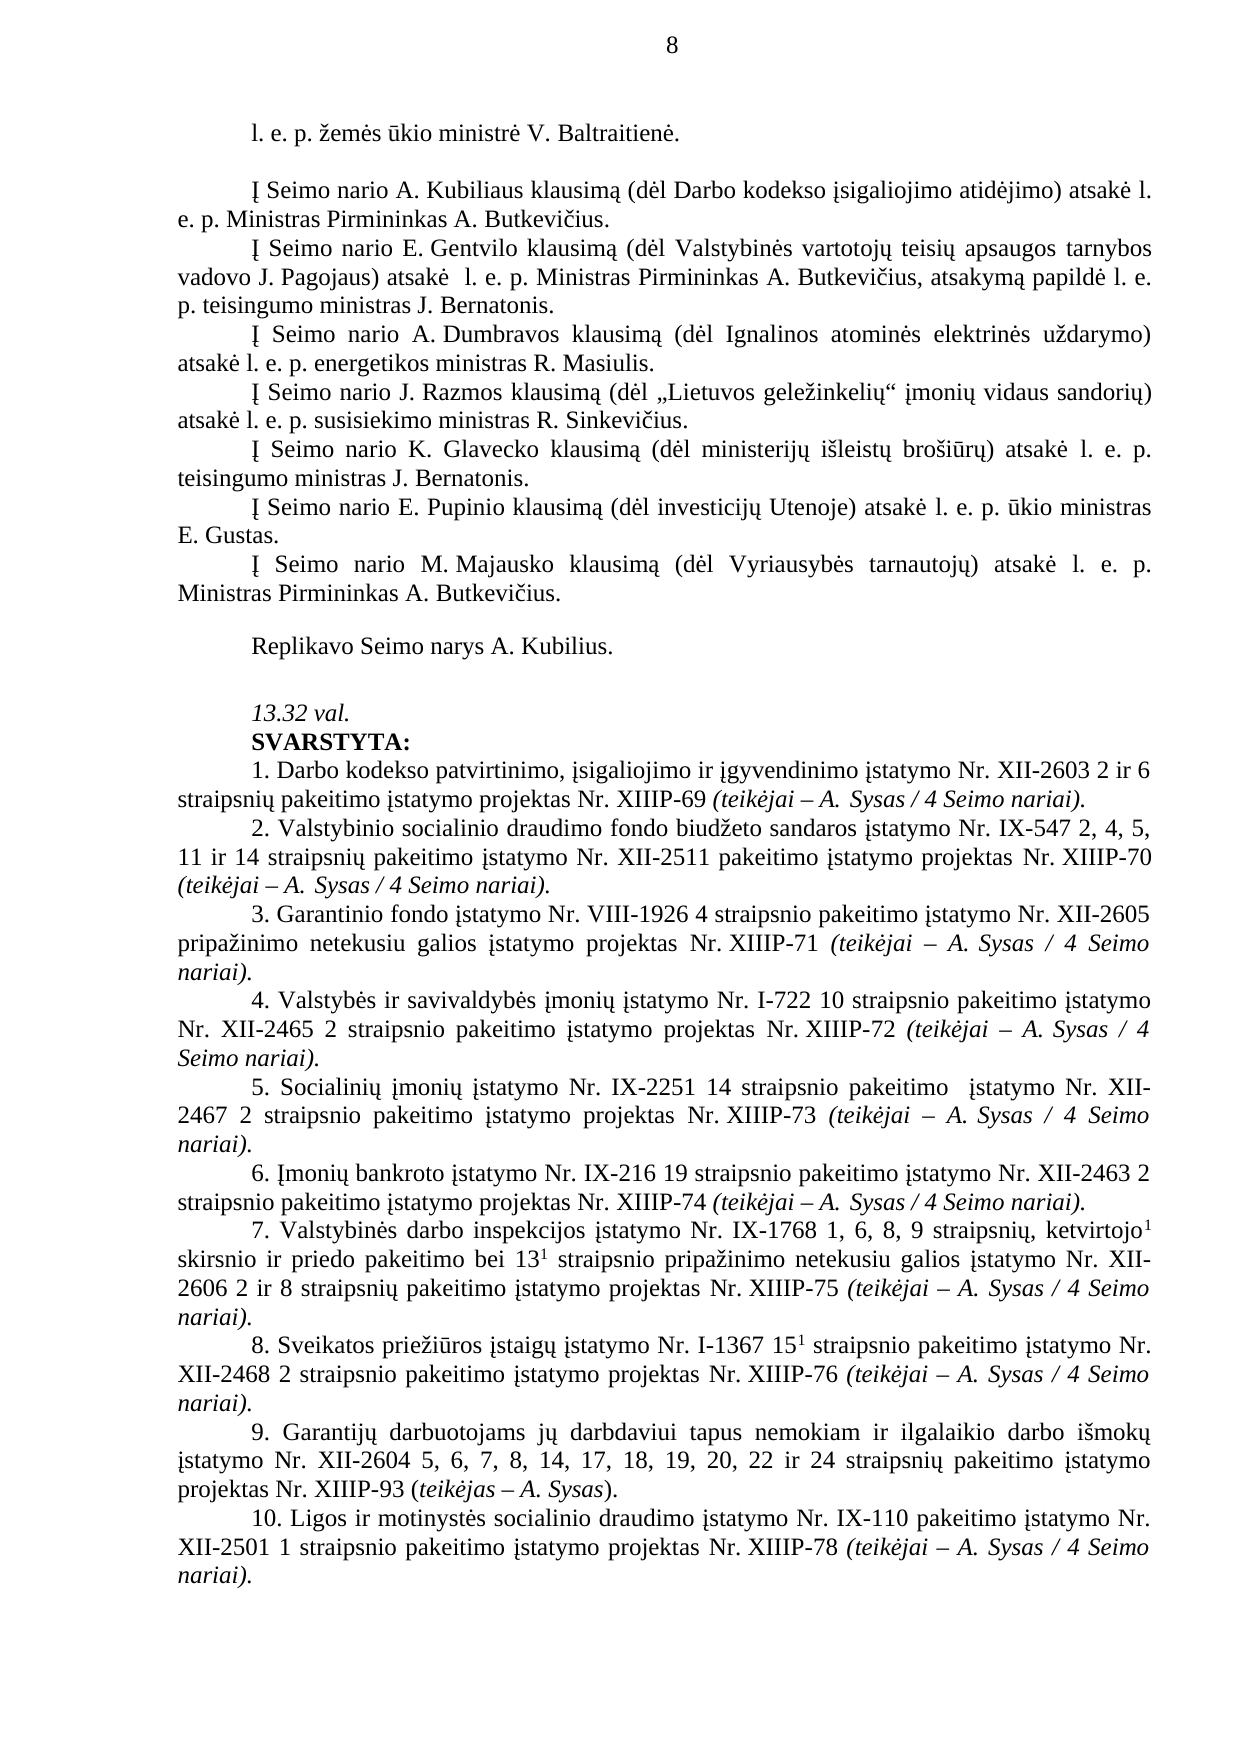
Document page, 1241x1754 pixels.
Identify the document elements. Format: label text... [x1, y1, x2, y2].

text Į Seimo nario A. Dumbravos klausimą (dėl Ignalinos atominės elektrinės uždarymo) atsakė l. e. p. energetikos ministras R. Masiulis. [177, 319, 1152, 377]
text 8. Sveikatos priežiūros įstaigų įstatymo Nr. I-1367 151 straipsnio pakeitimo įstatymo Nr. XII-2468 2 straipsnio pakeitimo įstatymo projektas Nr. XIIIP-76 (teikėjai – A. Sysas / 4 Seimo nariai). [177, 1331, 1152, 1417]
text Į Seimo nario A. Kubiliaus klausimą (dėl Darbo kodekso įsigaliojimo atidėjimo) atsakė l. e. p. Ministras Pirmininkas A. Butkevičius. [177, 176, 1152, 233]
text SVARSTYTA: [177, 727, 1152, 756]
text 6. Įmonių bankroto įstatymo Nr. IX-216 19 straipsnio pakeitimo įstatymo Nr. XII-2463 2 straipsnio pakeitimo įstatymo projektas Nr. XIIIP-74 (teikėjai – A. Sysas / 4 Seimo nariai). [177, 1158, 1152, 1216]
text 2. Valstybinio socialinio draudimo fondo biudžeto sandaros įstatymo Nr. IX-547 2, 4, 5, 11 ir 14 straipsnių pakeitimo įstatymo Nr. XII-2511 pakeitimo įstatymo projektas Nr. XIIIP-70 (teikėjai – A. Sysas / 4 Seimo nariai). [177, 813, 1152, 899]
text l. e. p. žemės ūkio ministrė V. Baltraitienė. [177, 118, 1152, 147]
text Replikavo Seimo narys A. Kubilius. [177, 631, 1152, 660]
text 1. Darbo kodekso patvirtinimo, įsigaliojimo ir įgyvendinimo įstatymo Nr. XII-2603 2 ir 6 straipsnių pakeitimo įstatymo projektas Nr. XIIIP-69 (teikėjai – A. Sysas / 4 Seimo nariai). [177, 756, 1152, 813]
text Į Seimo nario K. Glavecko klausimą (dėl ministerijų išleistų brošiūrų) atsakė l. e. p. teisingumo ministras J. Bernatonis. [177, 434, 1152, 492]
text 7. Valstybinės darbo inspekcijos įstatymo Nr. IX-1768 1, 6, 8, 9 straipsnių, ketvirtojo1 skirsnio ir priedo pakeitimo bei 131 straipsnio pripažinimo netekusiu galios įstatymo Nr. XII-2606 2 ir 8 straipsnių pakeitimo įstatymo projektas Nr. XIIIP-75 (teikėjai – A. Sysas / 4 Seimo nariai). [177, 1216, 1152, 1331]
text Į Seimo nario J. Razmos klausimą (dėl „Lietuvos geležinkelių“ įmonių vidaus sandorių) atsakė l. e. p. susisiekimo ministras R. Sinkevičius. [177, 377, 1152, 434]
text 9. Garantijų darbuotojams jų darbdaviui tapus nemokiam ir ilgalaikio darbo išmokų įstatymo Nr. XII-2604 5, 6, 7, 8, 14, 17, 18, 19, 20, 22 ir 24 straipsnių pakeitimo įstatymo projektas Nr. XIIIP-93 (teikėjas – A. Sysas). [177, 1417, 1152, 1503]
text Į Seimo nario E. Gentvilo klausimą (dėl Valstybinės vartotojų teisių apsaugos tarnybos vadovo J. Pagojaus) atsakė l. e. p. Ministras Pirmininkas A. Butkevičius, atsakymą papildė l. e. p. teisingumo ministras J. Bernatonis. [177, 233, 1152, 319]
text Į Seimo nario M. Majausko klausimą (dėl Vyriausybės tarnautojų) atsakė l. e. p. Ministras Pirmininkas A. Butkevičius. [177, 549, 1152, 607]
text 5. Socialinių įmonių įstatymo Nr. IX-2251 14 straipsnio pakeitimo įstatymo Nr. XII-2467 2 straipsnio pakeitimo įstatymo projektas Nr. XIIIP-73 (teikėjai – A. Sysas / 4 Seimo nariai). [177, 1072, 1152, 1158]
text Į Seimo nario E. Pupinio klausimą (dėl investicijų Utenoje) atsakė l. e. p. ūkio ministras E. Gustas. [177, 492, 1152, 549]
text 3. Garantinio fondo įstatymo Nr. VIII-1926 4 straipsnio pakeitimo įstatymo Nr. XII-2605 pripažinimo netekusiu galios įstatymo projektas Nr. XIIIP-71 (teikėjai – A. Sysas / 4 Seimo nariai). [177, 899, 1152, 986]
text 13.32 val. [177, 698, 1152, 727]
text 4. Valstybės ir savivaldybės įmonių įstatymo Nr. I-722 10 straipsnio pakeitimo įstatymo Nr. XII-2465 2 straipsnio pakeitimo įstatymo projektas Nr. XIIIP-72 (teikėjai – A. Sysas / 4 Seimo nariai). [177, 986, 1152, 1072]
text 10. Ligos ir motinystės socialinio draudimo įstatymo Nr. IX-110 pakeitimo įstatymo Nr. XII-2501 1 straipsnio pakeitimo įstatymo projektas Nr. XIIIP-78 (teikėjai – A. Sysas / 4 Seimo nariai). [177, 1503, 1152, 1589]
